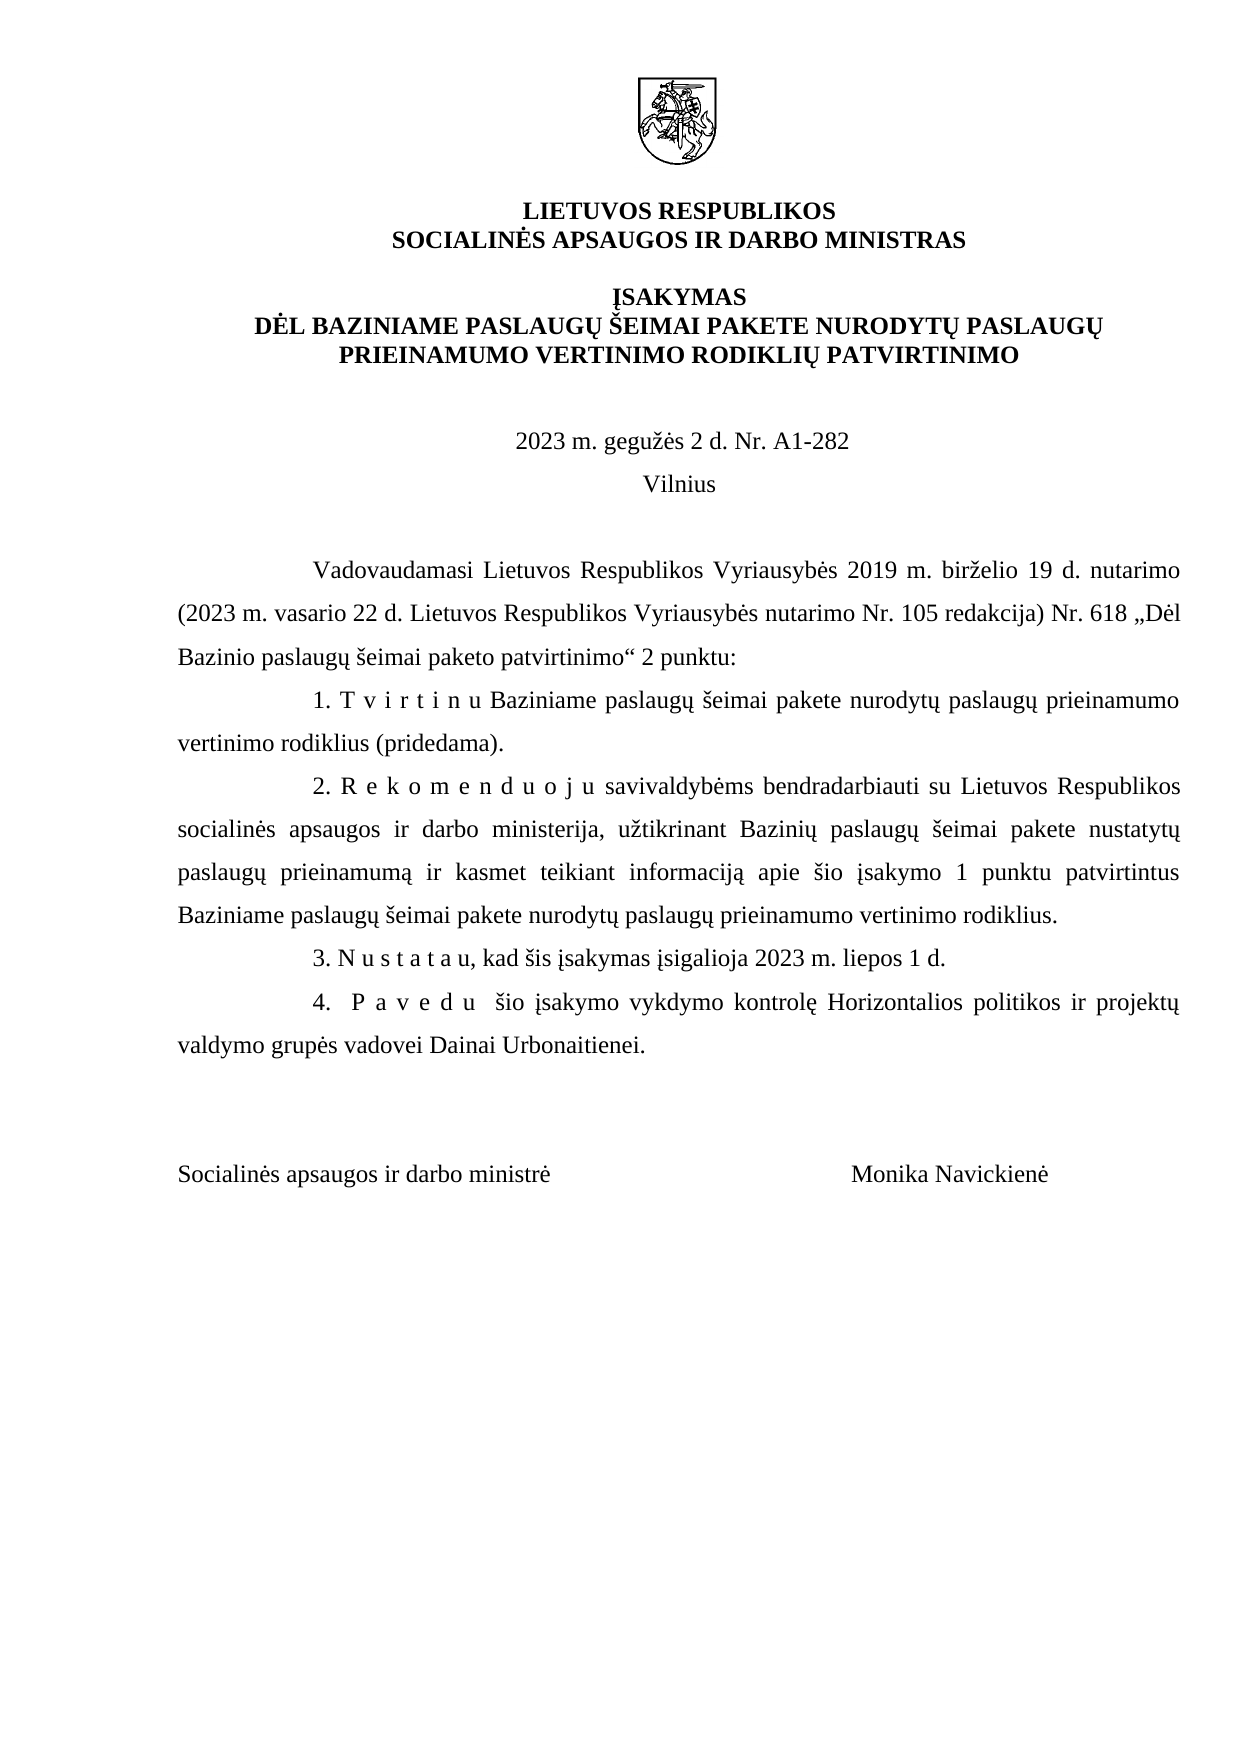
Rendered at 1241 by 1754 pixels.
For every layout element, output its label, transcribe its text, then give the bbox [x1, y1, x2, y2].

text 4. P a v e d u šio įsakymo vykdymo kontrolę Horizontalios politikos ir projektų valdymo grupės vadovei Dainai Urbonaitienei. [177, 987, 1181, 1058]
text ĮSAKYMAS [177, 282, 1181, 311]
text Socialinės apsaugos ir darbo ministrė Monika Navickienė [177, 1159, 1181, 1188]
text 2023 m. gegužės 2 d. Nr. A1-282 [177, 426, 1181, 455]
text LIETUVOS RESPUBLIKOS [177, 196, 1181, 225]
text 3. N u s t a t a u, kad šis įsakymas įsigalioja 2023 m. liepos 1 d. [177, 943, 1181, 972]
text DĖL BAZINIAME PASLAUGŲ ŠEIMAI PAKETE NURODYTŲ PASLAUGŲ PRIEINAMUMO VERTINIMO RODIKLIŲ PATVIRTINIMO [177, 311, 1181, 368]
text 1. T v i r t i n u Baziniame paslaugų šeimai pakete nurodytų paslaugų prieinamumo vertinimo rodiklius (pridedama). [177, 685, 1181, 757]
text SOCIALINĖS APSAUGOS IR DARBO MINISTRAS [177, 225, 1181, 253]
text Vilnius [177, 469, 1181, 498]
text 2. R e k o m e n d u o j u savivaldybėms bendradarbiauti su Lietuvos Respublikos socialinės apsaugos ir darbo ministerija, užtikrinant Bazinių paslaugų šeimai pakete nustatytų paslaugų prieinamumą ir kasmet teikiant informaciją apie šio įsakymo 1 punktu patvirtintus Baziniame paslaugų šeimai pakete nurodytų paslaugų prieinamumo vertinimo rodiklius. [177, 771, 1181, 929]
text Vadovaudamasi Lietuvos Respublikos Vyriausybės 2019 m. birželio 19 d. nutarimo (2023 m. vasario 22 d. Lietuvos Respublikos Vyriausybės nutarimo Nr. 105 redakcija) Nr. 618 „Dėl Bazinio paslaugų šeimai paketo patvirtinimo“ 2 punktu: [177, 555, 1181, 670]
